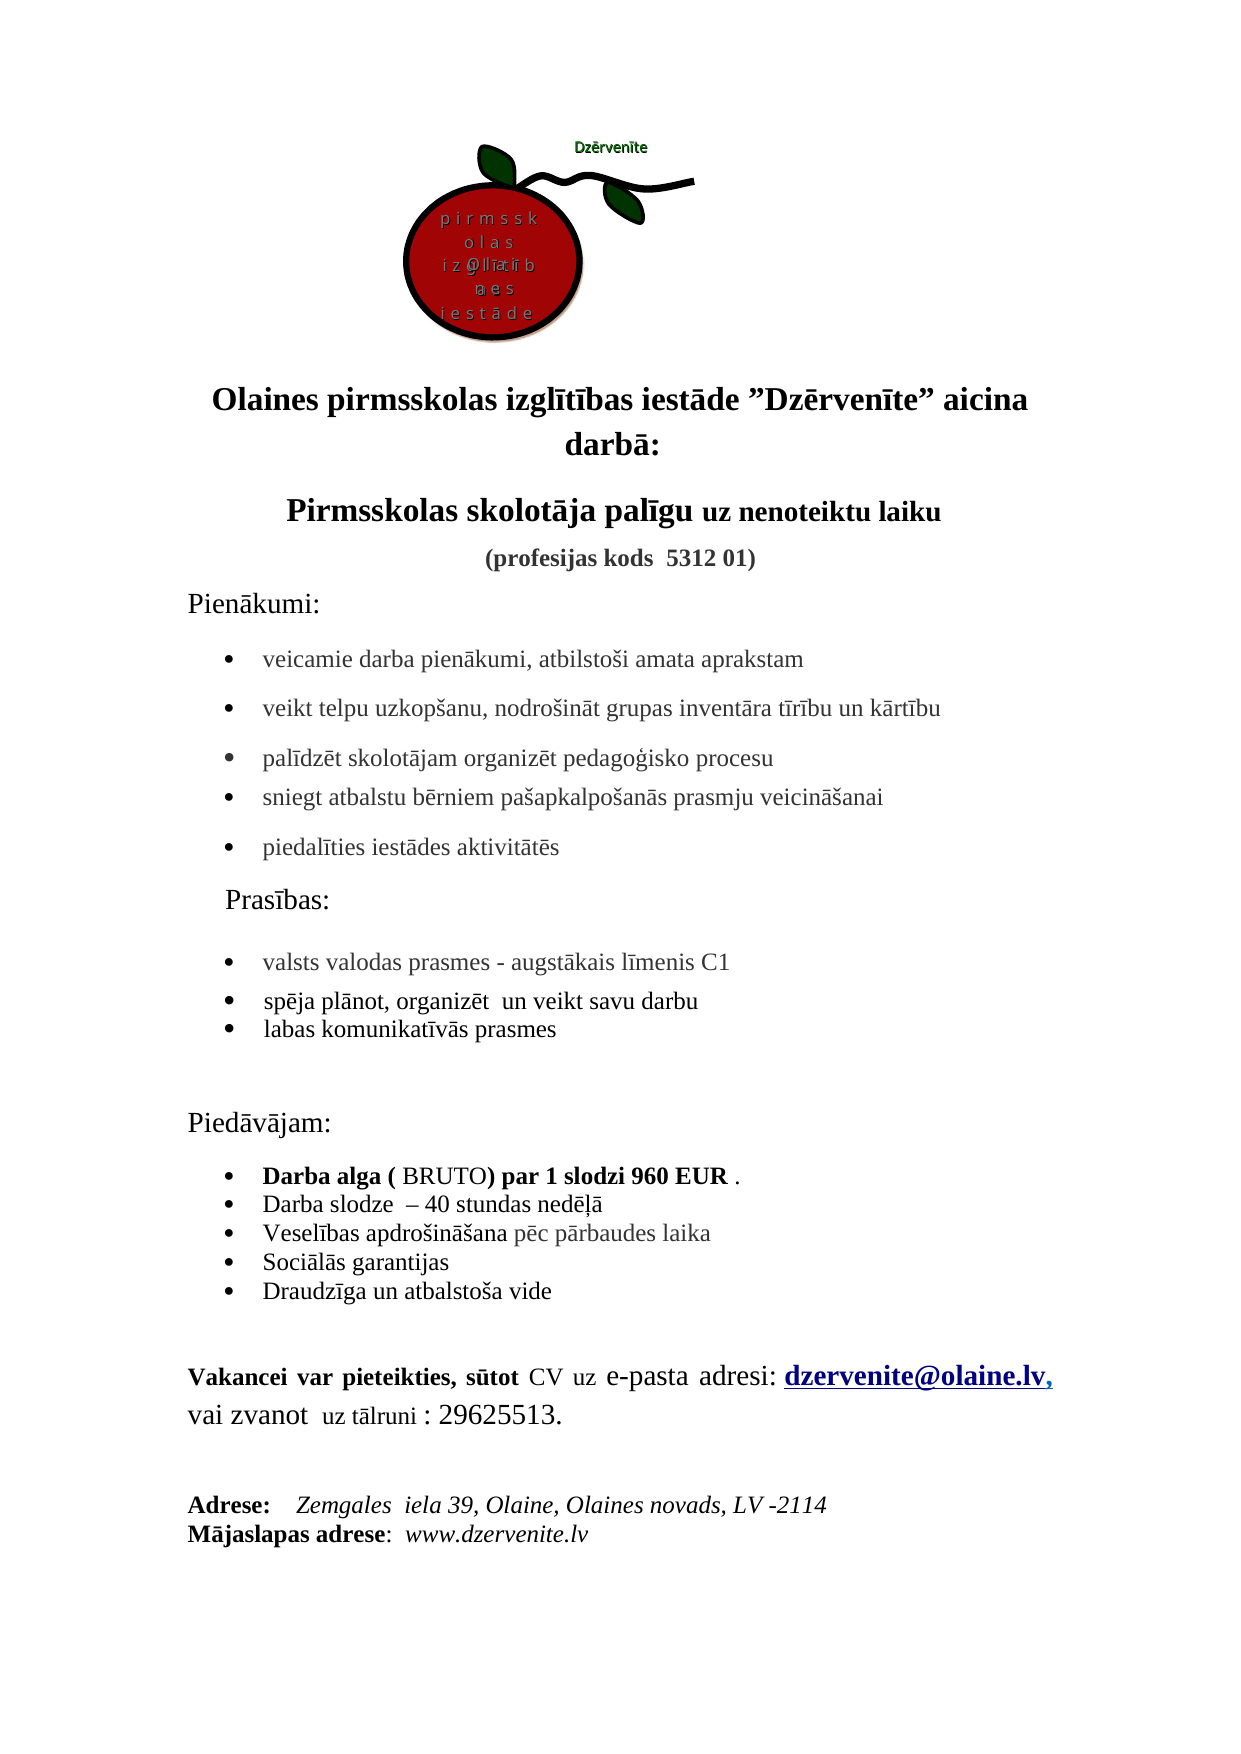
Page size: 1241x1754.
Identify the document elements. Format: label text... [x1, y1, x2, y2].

text Pirmsskolas skolotāja palīgu uz nenoteiktu laiku [187, 491, 1053, 529]
list Sociālās garantijas [225, 1247, 1053, 1276]
list Veselības apdrošināšana pēc pārbaudes laika [225, 1218, 1053, 1247]
list veikt telpu uzkopšanu, nodrošināt grupas inventāra tīrību un kārtību [225, 693, 1053, 722]
list spēja plānot, organizēt un veikt savu darbu [225, 986, 1053, 1014]
text Piedāvājam: [187, 1106, 1053, 1139]
text Prasības: [225, 882, 1053, 915]
text (profesijas kods 5312 01) [187, 543, 1053, 572]
list labas komunikatīvās prasmes [225, 1014, 1053, 1043]
list palīdzēt skolotājam organizēt pedagoģisko procesu [225, 743, 1053, 772]
text Olaines pirmsskolas izglītības iestāde ”Dzērvenīte” aicina darbā: [187, 379, 1053, 464]
list veicamie darba pienākumi, atbilstoši amata aprakstam [225, 644, 1053, 672]
list Draudzīga un atbalstoša vide [225, 1276, 1053, 1304]
list sniegt atbalstu bērniem pašapkalpošanās prasmju veicināšanai [225, 782, 1053, 811]
text Adrese: Zemgales iela 39, Olaine, Olaines novads, LV -2114 [187, 1490, 1053, 1519]
list Darba alga ( BRUTO) par 1 slodzi 960 EUR . [225, 1161, 1053, 1189]
list Darba slodze – 40 stundas nedēļā [225, 1189, 1053, 1218]
list valsts valodas prasmes - augstākais līmenis C1 [225, 947, 1053, 975]
list piedalīties iestādes aktivitātēs [225, 832, 1053, 861]
text Vakancei var pieteikties, sūtot CV uz e-pasta adresi: dzervenite@olaine.lv, vai zvanot uz tālruni : 29625513. [187, 1358, 1053, 1431]
text Mājaslapas adrese: www.dzervenite.lv [187, 1519, 1053, 1547]
text Pienākumi: [187, 586, 1053, 619]
